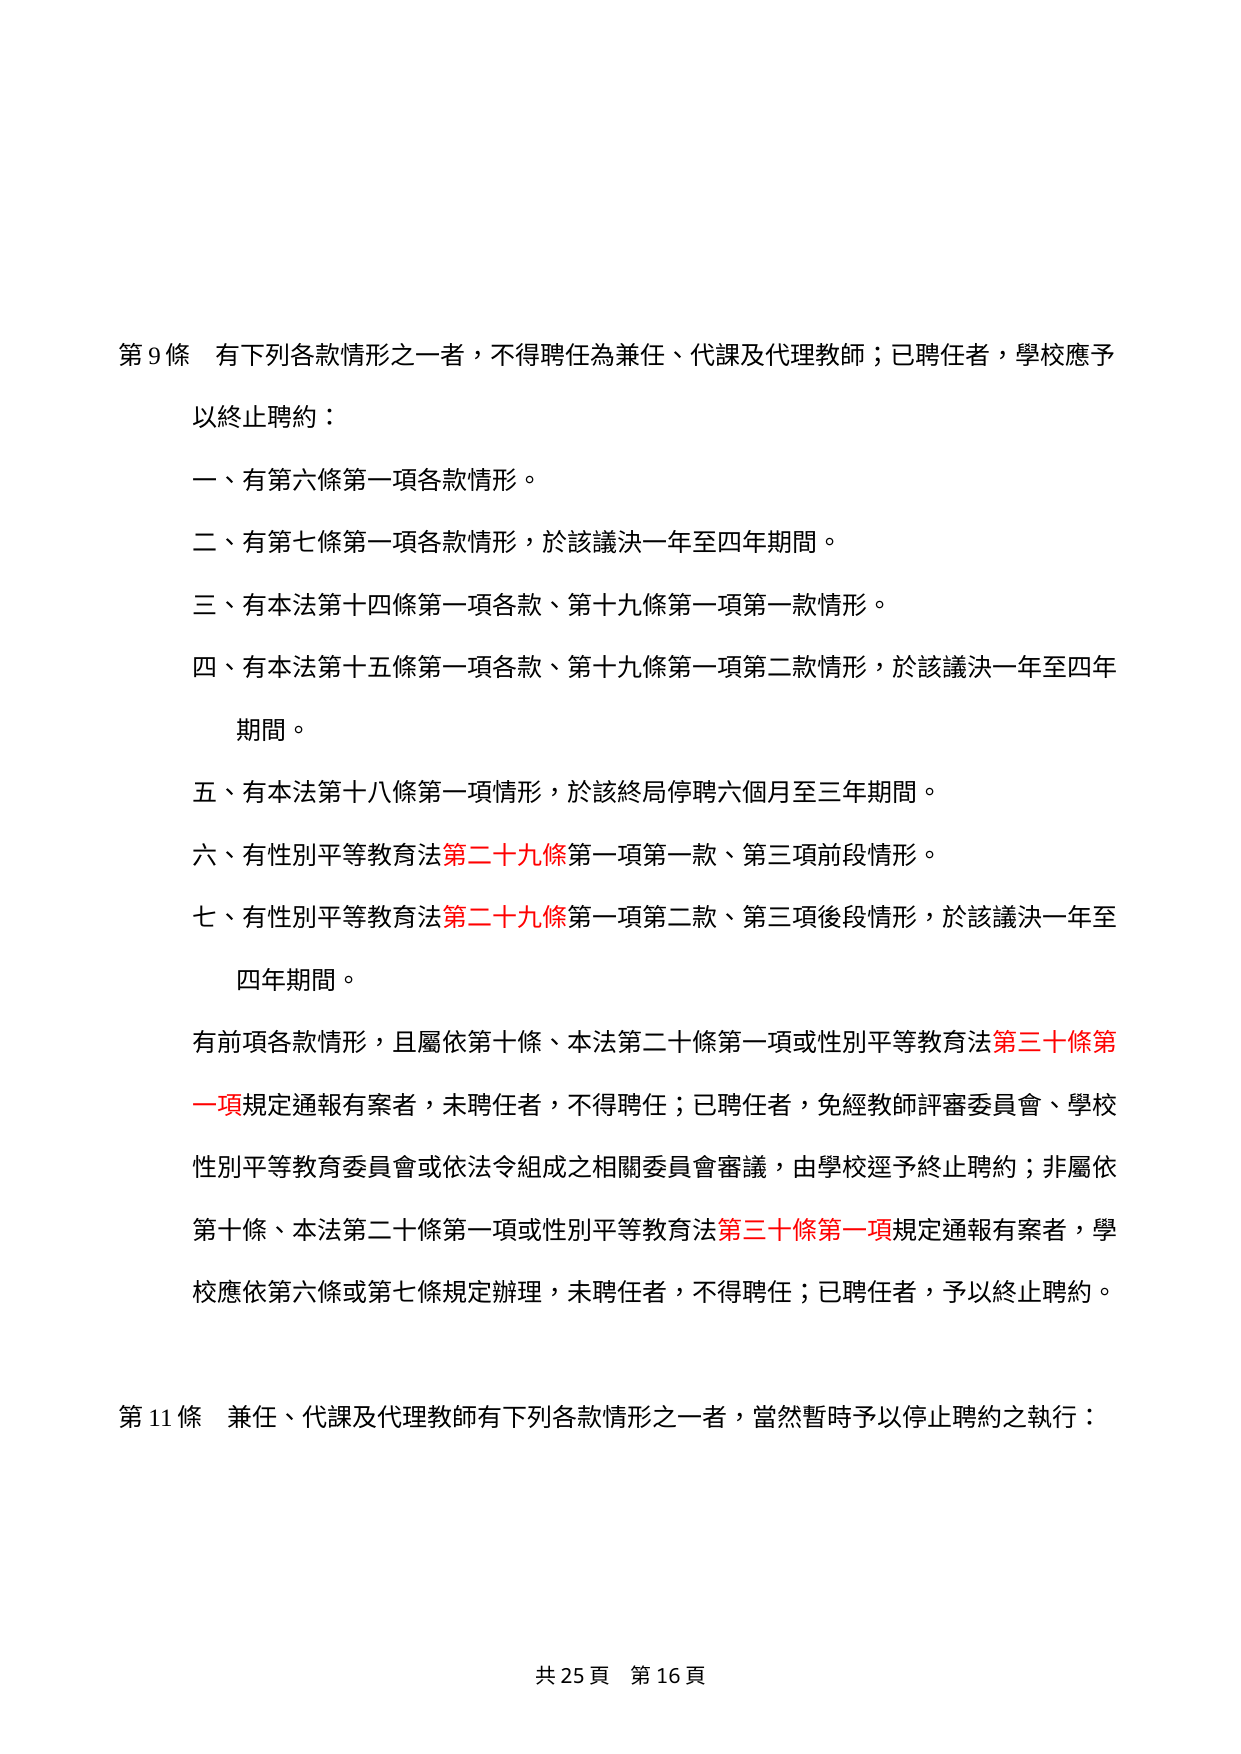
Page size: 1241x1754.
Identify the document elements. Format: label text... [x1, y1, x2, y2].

text 二、有第七條第一項各款情形，於該議決一年至四年期間。 [192, 499, 1122, 562]
text 三、有本法第十四條第一項各款、第十九條第一項第一款情形。 [192, 562, 1122, 624]
text 七、有性別平等教育法第二十九條第一項第二款、第三項後段情形，於該議決一年至四年期間。 [192, 874, 1122, 999]
text 六、有性別平等教育法第二十九條第一項第一款、第三項前段情形。 [192, 812, 1122, 874]
text 第9條 有下列各款情形之一者，不得聘任為兼任、代課及代理教師；已聘任者，學校應予以終止聘約： [118, 312, 1122, 437]
text 第11條 兼任、代課及代理教師有下列各款情形之一者，當然暫時予以停止聘約之執行： [118, 1374, 1122, 1437]
text 四、有本法第十五條第一項各款、第十九條第一項第二款情形，於該議決一年至四年期間。 [192, 624, 1122, 749]
text 有前項各款情形，且屬依第十條、本法第二十條第一項或性別平等教育法第三十條第一項規定通報有案者，未聘任者，不得聘任；已聘任者，免經教師評審委員會、學校性別平等教育委員會或依法令組成之相關委員會審議，由學校逕予終止聘約；非屬依第十條、本法第二十條第一項或性別平等教育法第三十條第一項規定通報有案者，學校應依第六條或第七條規定辦理，未聘任者，不得聘任；已聘任者，予以終止聘約。 [192, 999, 1122, 1312]
text 五、有本法第十八條第一項情形，於該終局停聘六個月至三年期間。 [192, 749, 1122, 812]
text 一、有第六條第一項各款情形。 [192, 437, 1122, 499]
